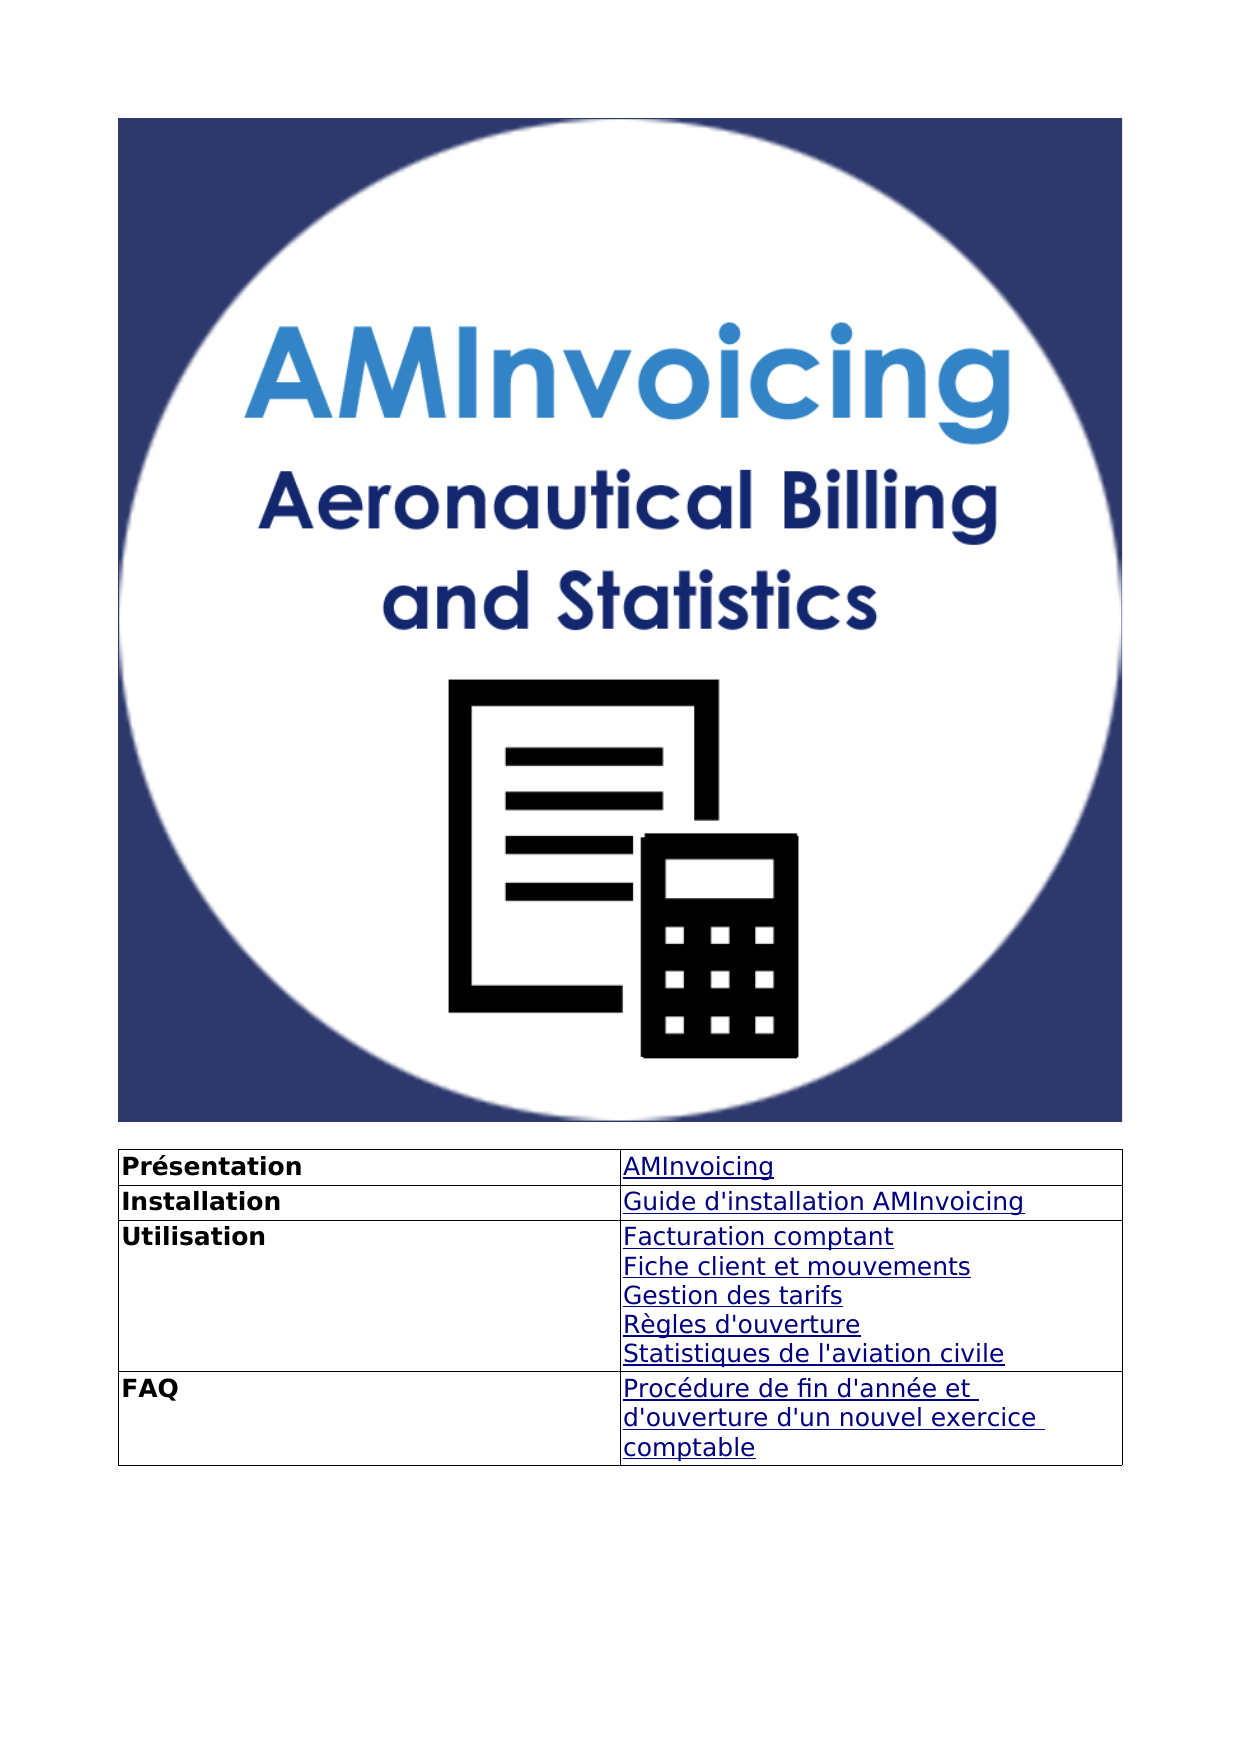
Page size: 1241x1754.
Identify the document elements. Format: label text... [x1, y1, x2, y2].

table_cell Procédure de fin d'année et d'ouverture d'un nouvel exercice comptable [621, 1372, 1122, 1465]
picture [118, 118, 1123, 1122]
table_header Présentation [119, 1150, 620, 1184]
table_cell FAQ [119, 1372, 620, 1465]
table_cell Installation [119, 1186, 620, 1219]
table_cell Guide d'installation AMInvoicing [621, 1186, 1122, 1219]
table_cell Facturation comptant Fiche client et mouvements Gestion des tarifs Règles d'ouverture Statistiques de l'aviation civile [621, 1221, 1122, 1371]
table_header AMInvoicing [621, 1150, 1122, 1184]
table_cell Utilisation [119, 1221, 620, 1371]
